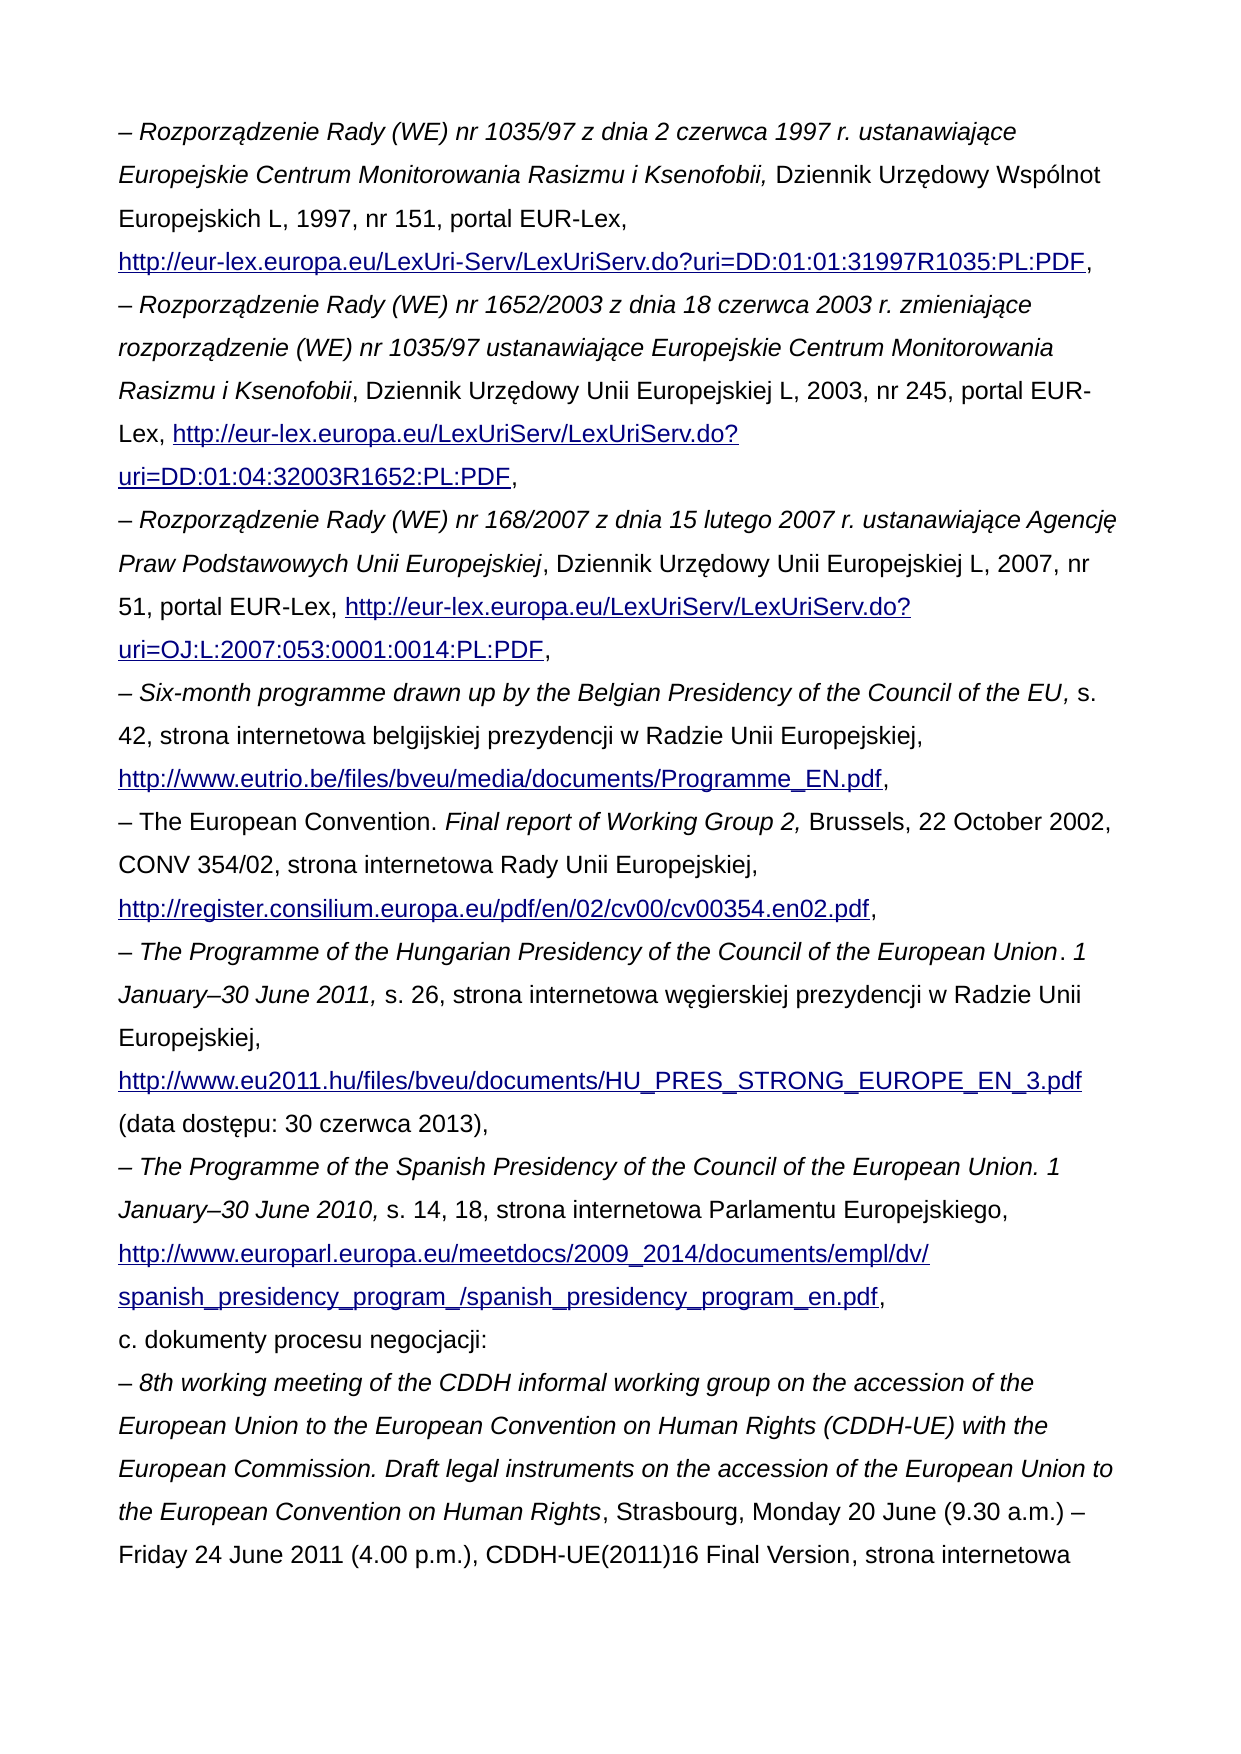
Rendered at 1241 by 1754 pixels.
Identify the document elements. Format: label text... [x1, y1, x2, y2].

text – The Programme of the Hungarian Presidency of the Council of the European Union. 1 January–30 June 2011, s. 26, strona internetowa węgierskiej prezydencji w Radzie Unii Europejskiej, http://www.eu2011.hu/files/bveu/documents/HU_PRES_STRONG_EUROPE_EN_3.pdf (data dostępu: 30 czerwca 2013), [118, 937, 1122, 1138]
text – Rozporządzenie Rady (WE) nr 1652/2003 z dnia 18 czerwca 2003 r. zmieniające rozporządzenie (WE) nr 1035/97 ustanawiające Europejskie Centrum Monitorowania Rasizmu i Ksenofobii, Dziennik Urzędowy Unii Europejskiej L, 2003, nr 245, portal EUR-Lex, http://eur-lex.europa.eu/LexUriServ/LexUriServ.do?uri=DD:01:04:32003R1652:PL:PDF, [118, 290, 1122, 491]
text – The Programme of the Spanish Presidency of the Council of the European Union. 1 January–30 June 2010, s. 14, 18, strona internetowa Parlamentu Europejskiego, http://www.europarl.europa.eu/meetdocs/2009_2014/documents/empl/dv/spanish_presidency_program_/spanish_presidency_program_en.pdf, [118, 1152, 1122, 1310]
text – The European Convention. Final report of Working Group 2, Brussels, 22 October 2002, CONV 354/02, strona internetowa Rady Unii Europejskiej, http://register.consilium.europa.eu/pdf/en/02/cv00/cv00354.en02.pdf, [118, 807, 1122, 922]
text – Rozporządzenie Rady (WE) nr 168/2007 z dnia 15 lutego 2007 r. ustanawiające Agencję Praw Podstawowych Unii Europejskiej, Dziennik Urzędowy Unii Europejskiej L, 2007, nr 51, portal EUR-Lex, http://eur-lex.europa.eu/LexUriServ/LexUriServ.do?uri=OJ:L:2007:053:0001:0014:PL:PDF, [118, 505, 1122, 663]
text c. dokumenty procesu negocjacji: [118, 1325, 1122, 1353]
text – 8th working meeting of the CDDH informal working group on the accession of the European Union to the European Convention on Human Rights (CDDH-UE) with the European Commission. Draft legal instruments on the accession of the European Union to the European Convention on Human Rights, Strasbourg, Monday 20 June (9.30 a.m.) – Friday 24 June 2011 (4.00 p.m.), CDDH-UE(2011)16 Final Version, strona internetowa [118, 1368, 1122, 1569]
text – Rozporządzenie Rady (WE) nr 1035/97 z dnia 2 czerwca 1997 r. ustanawiające Europejskie Centrum Monitorowania Rasizmu i Ksenofobii, Dziennik Urzędowy Wspólnot Europejskich L, 1997, nr 151, portal EUR-Lex, http://eur-lex.europa.eu/LexUri-Serv/LexUriServ.do?uri=DD:01:01:31997R1035:PL:PDF, [118, 117, 1122, 275]
text – Six-month programme drawn up by the Belgian Presidency of the Council of the EU, s. 42, strona internetowa belgijskiej prezydencji w Radzie Unii Europejskiej, http://www.eutrio.be/files/bveu/media/documents/Programme_EN.pdf, [118, 678, 1122, 793]
